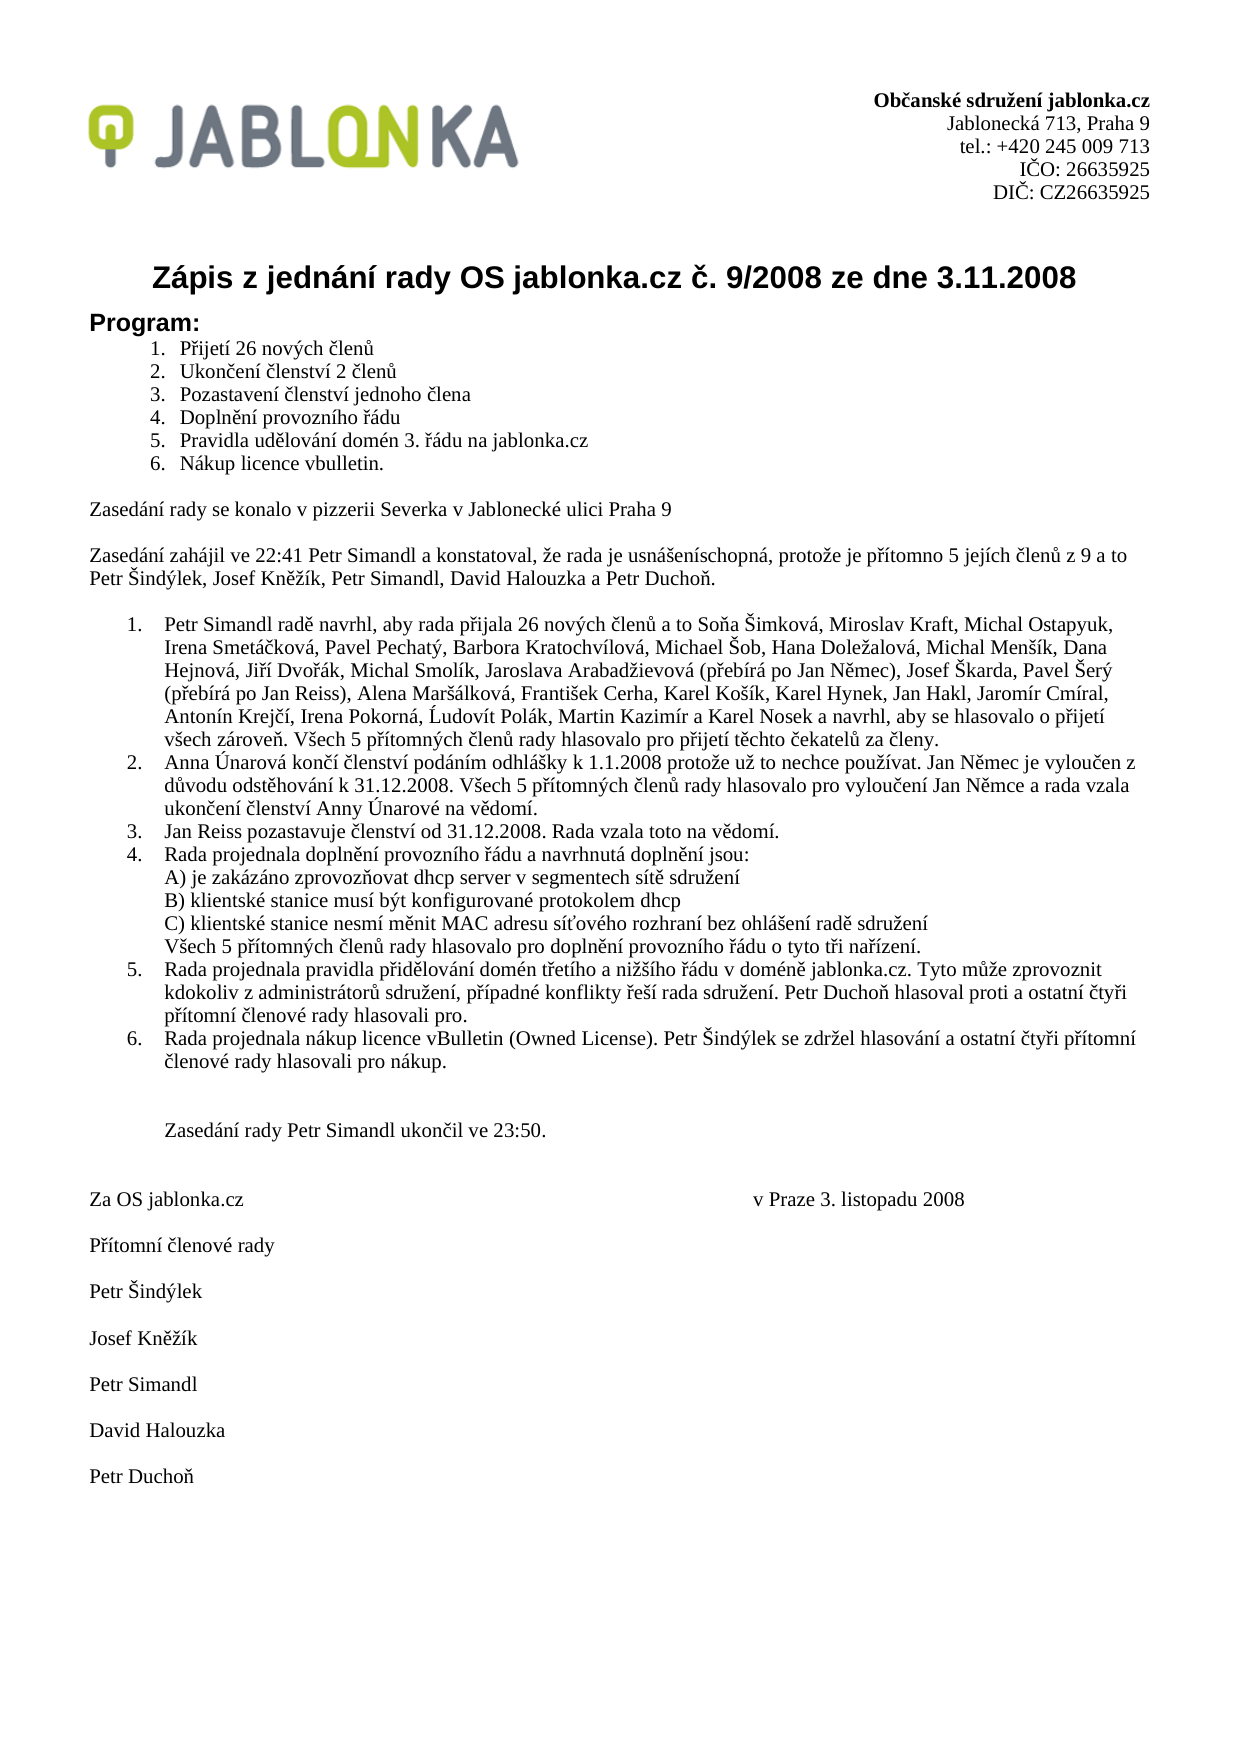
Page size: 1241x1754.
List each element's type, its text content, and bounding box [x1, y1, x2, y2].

text Petr Šindýlek [89, 1280, 1150, 1303]
list Ukončení členství 2 členů [150, 359, 1150, 382]
list Rada projednala nákup licence vBulletin (Owned License). Petr Šindýlek se zdržel hlasování a ostatní čtyři přítomní členové rady hlasovali pro nákup. [127, 1027, 1150, 1073]
list Všech 5 přítomných členů rady hlasovalo pro doplnění provozního řádu o tyto tři nařízení. [127, 935, 1150, 958]
text Program: [89, 308, 1150, 336]
text Zasedání zahájil ve 22:41 Petr Simandl a konstatoval, že rada je usnášeníschopná, protože je přítomno 5 jejích členů z 9 a to Petr Šindýlek, Josef Kněžík, Petr Simandl, David Halouzka a Petr Duchoň. [89, 521, 1150, 590]
text Petr Simandl [89, 1372, 1150, 1395]
list B) klientské stanice musí být konfigurované protokolem dhcp [127, 889, 1150, 912]
subtitle Zápis z jednání rady OS jablonka.cz č. 9/2008 ze dne 3.11.2008 [89, 259, 1150, 296]
list A) je zakázáno zprovozňovat dhcp server v segmentech sítě sdružení [127, 866, 1150, 889]
list Rada projednala pravidla přidělování domén třetího a nižšího řádu v doméně jablonka.cz. Tyto může zprovoznit kdokoliv z administrátorů sdružení, případné konflikty řeší rada sdružení. Petr Duchoň hlasoval proti a ostatní čtyři přítomní členové rady hlasovali pro. [127, 958, 1150, 1027]
list Petr Simandl radě navrhl, aby rada přijala 26 nových členů a to Soňa Šimková, Miroslav Kraft, Michal Ostapyuk, Irena Smetáčková, Pavel Pechatý, Barbora Kratochvílová, Michael Šob, Hana Doležalová, Michal Menšík, Dana Hejnová, Jiří Dvořák, Michal Smolík, Jaroslava Arabadžievová (přebírá po Jan Němec), Josef Škarda, Pavel Šerý (přebírá po Jan Reiss), Alena Maršálková, František Cerha, Karel Košík, Karel Hynek, Jan Hakl, Jaromír Cmíral, Antonín Krejčí, Irena Pokorná, Ĺudovít Polák, Martin Kazimír a Karel Nosek a navrhl, aby se hlasovalo o přijetí všech zároveň. Všech 5 přítomných členů rady hlasovalo pro přijetí těchto čekatelů za členy. [127, 613, 1150, 751]
list Přijetí 26 nových členů [150, 336, 1150, 359]
list Pravidla udělování domén 3. řádu na jablonka.cz [150, 428, 1150, 452]
picture [71, 89, 535, 184]
list C) klientské stanice nesmí měnit MAC adresu síťového rozhraní bez ohlášení radě sdružení [127, 912, 1150, 935]
list Jan Reiss pozastavuje členství od 31.12.2008. Rada vzala toto na vědomí. [127, 820, 1150, 843]
text Petr Duchoň [89, 1464, 1150, 1487]
list Nákup licence vbulletin. [150, 452, 1150, 474]
text Josef Kněžík [89, 1326, 1150, 1349]
text Zasedání rady se konalo v pizzerii Severka v Jablonecké ulici Praha 9 [89, 498, 1150, 521]
list Pozastavení členství jednoho člena [150, 382, 1150, 406]
list Zasedání rady Petr Simandl ukončil ve 23:50. [127, 1119, 1150, 1142]
text Za OS jablonka.cz v Praze 3. listopadu 2008 [89, 1188, 1150, 1211]
text Přítomní členové rady [89, 1234, 1150, 1257]
list Anna Únarová končí členství podáním odhlášky k 1.1.2008 protože už to nechce používat. Jan Němec je vyloučen z důvodu odstěhování k 31.12.2008. Všech 5 přítomných členů rady hlasovalo pro vyloučení Jan Němce a rada vzala ukončení členství Anny Únarové na vědomí. [127, 751, 1150, 820]
list Rada projednala doplnění provozního řádu a navrhnutá doplnění jsou: [127, 843, 1150, 866]
text David Halouzka [89, 1418, 1150, 1441]
list Doplnění provozního řádu [150, 406, 1150, 428]
